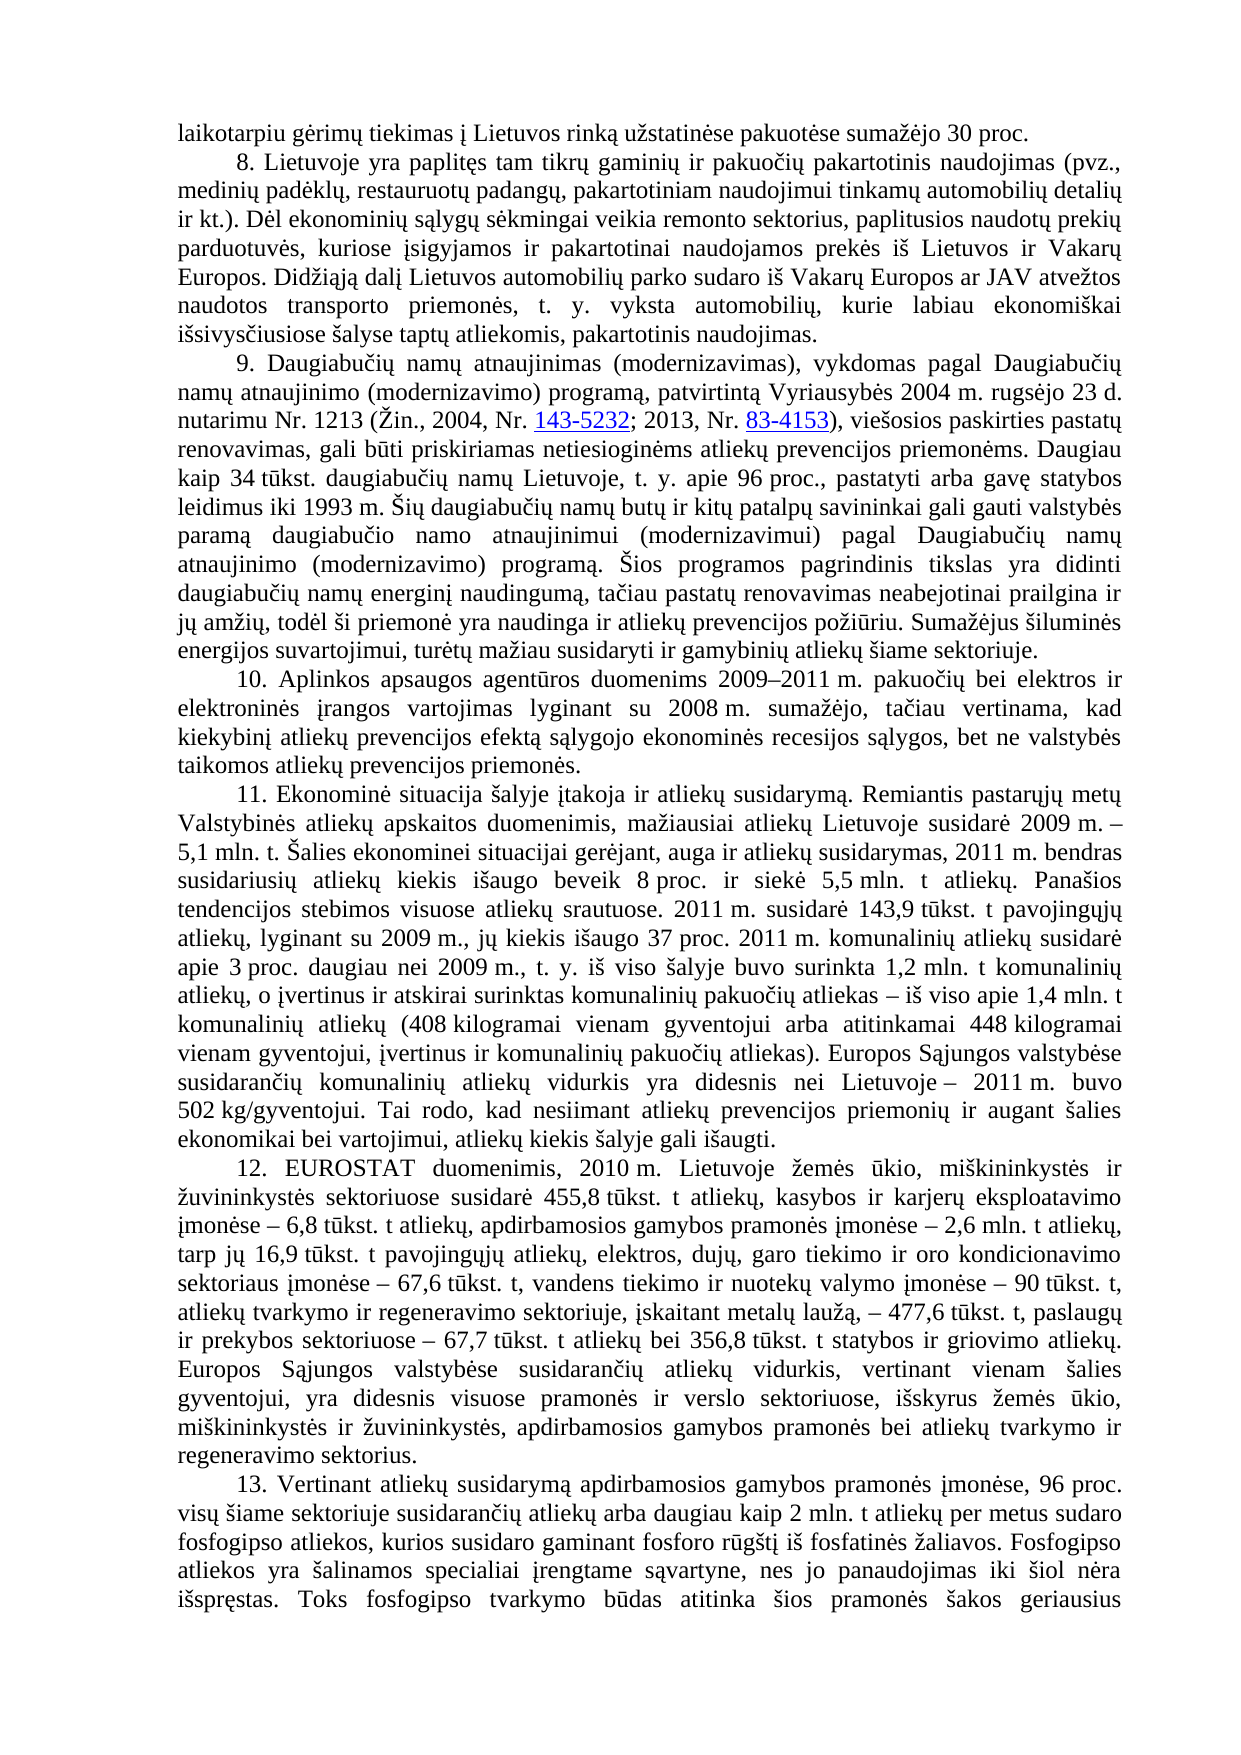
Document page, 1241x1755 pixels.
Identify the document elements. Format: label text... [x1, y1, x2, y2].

text 8. Lietuvoje yra paplitęs tam tikrų gaminių ir pakuočių pakartotinis naudojimas (pvz., medinių padėklų, restauruotų padangų, pakartotiniam naudojimui tinkamų automobilių detalių ir kt.). Dėl ekonominių sąlygų sėkmingai veikia remonto sektorius, paplitusios naudotų prekių parduotuvės, kuriose įsigyjamos ir pakartotinai naudojamos prekės iš Lietuvos ir Vakarų Europos. Didžiąją dalį Lietuvos automobilių parko sudaro iš Vakarų Europos ar JAV atvežtos naudotos transporto priemonės, t. y. vyksta automobilių, kurie labiau ekonomiškai išsivysčiusiose šalyse taptų atliekomis, pakartotinis naudojimas. [177, 147, 1122, 348]
text 13. Vertinant atliekų susidarymą apdirbamosios gamybos pramonės įmonėse, 96 proc. visų šiame sektoriuje susidarančių atliekų arba daugiau kaip 2 mln. t atliekų per metus sudaro fosfogipso atliekos, kurios susidaro gaminant fosforo rūgštį iš fosfatinės žaliavos. Fosfogipso atliekos yra šalinamos specialiai įrengtame sąvartyne, nes jo panaudojimas iki šiol nėra išspręstas. Toks fosfogipso tvarkymo būdas atitinka šios pramonės šakos geriausius [177, 1469, 1122, 1613]
text 12. EUROSTAT duomenimis, 2010 m. Lietuvoje žemės ūkio, miškininkystės ir žuvininkystės sektoriuose susidarė 455,8 tūkst. t atliekų, kasybos ir karjerų eksploatavimo įmonėse – 6,8 tūkst. t atliekų, apdirbamosios gamybos pramonės įmonėse – 2,6 mln. t atliekų, tarp jų 16,9 tūkst. t pavojingųjų atliekų, elektros, dujų, garo tiekimo ir oro kondicionavimo sektoriaus įmonėse – 67,6 tūkst. t, vandens tiekimo ir nuotekų valymo įmonėse – 90 tūkst. t, atliekų tvarkymo ir regeneravimo sektoriuje, įskaitant metalų laužą, – 477,6 tūkst. t, paslaugų ir prekybos sektoriuose – 67,7 tūkst. t atliekų bei 356,8 tūkst. t statybos ir griovimo atliekų. Europos Sąjungos valstybėse susidarančių atliekų vidurkis, vertinant vienam šalies gyventojui, yra didesnis visuose pramonės ir verslo sektoriuose, išskyrus žemės ūkio, miškininkystės ir žuvininkystės, apdirbamosios gamybos pramonės bei atliekų tvarkymo ir regeneravimo sektorius. [177, 1153, 1122, 1469]
text 9. Daugiabučių namų atnaujinimas (modernizavimas), vykdomas pagal Daugiabučių namų atnaujinimo (modernizavimo) programą, patvirtintą Vyriausybės 2004 m. rugsėjo 23 d. nutarimu Nr. 1213 (Žin., 2004, Nr. 143-5232; 2013, Nr. 83-4153), viešosios paskirties pastatų renovavimas, gali būti priskiriamas netiesioginėms atliekų prevencijos priemonėms. Daugiau kaip 34 tūkst. daugiabučių namų Lietuvoje, t. y. apie 96 proc., pastatyti arba gavę statybos leidimus iki 1993 m. Šių daugiabučių namų butų ir kitų patalpų savininkai gali gauti valstybės paramą daugiabučio namo atnaujinimui (modernizavimui) pagal Daugiabučių namų atnaujinimo (modernizavimo) programą. Šios programos pagrindinis tikslas yra didinti daugiabučių namų energinį naudingumą, tačiau pastatų renovavimas neabejotinai prailgina ir jų amžių, todėl ši priemonė yra naudinga ir atliekų prevencijos požiūriu. Sumažėjus šiluminės energijos suvartojimui, turėtų mažiau susidaryti ir gamybinių atliekų šiame sektoriuje. [177, 348, 1122, 664]
text 10. Aplinkos apsaugos agentūros duomenims 2009–2011 m. pakuočių bei elektros ir elektroninės įrangos vartojimas lyginant su 2008 m. sumažėjo, tačiau vertinama, kad kiekybinį atliekų prevencijos efektą sąlygojo ekonominės recesijos sąlygos, bet ne valstybės taikomos atliekų prevencijos priemonės. [177, 664, 1122, 779]
text laikotarpiu gėrimų tiekimas į Lietuvos rinką užstatinėse pakuotėse sumažėjo 30 proc. [177, 118, 1122, 147]
text 11. Ekonominė situacija šalyje įtakoja ir atliekų susidarymą. Remiantis pastarųjų metų Valstybinės atliekų apskaitos duomenimis, mažiausiai atliekų Lietuvoje susidarė 2009 m. – 5,1 mln. t. Šalies ekonominei situacijai gerėjant, auga ir atliekų susidarymas, 2011 m. bendras susidariusių atliekų kiekis išaugo beveik 8 proc. ir siekė 5,5 mln. t atliekų. Panašios tendencijos stebimos visuose atliekų srautuose. 2011 m. susidarė 143,9 tūkst. t pavojingųjų atliekų, lyginant su 2009 m., jų kiekis išaugo 37 proc. 2011 m. komunalinių atliekų susidarė apie 3 proc. daugiau nei 2009 m., t. y. iš viso šalyje buvo surinkta 1,2 mln. t komunalinių atliekų, o įvertinus ir atskirai surinktas komunalinių pakuočių atliekas – iš viso apie 1,4 mln. t komunalinių atliekų (408 kilogramai vienam gyventojui arba atitinkamai 448 kilogramai vienam gyventojui, įvertinus ir komunalinių pakuočių atliekas). Europos Sąjungos valstybėse susidarančių komunalinių atliekų vidurkis yra didesnis nei Lietuvoje – 2011 m. buvo 502 kg/gyventojui. Tai rodo, kad nesiimant atliekų prevencijos priemonių ir augant šalies ekonomikai bei vartojimui, atliekų kiekis šalyje gali išaugti. [177, 779, 1122, 1153]
